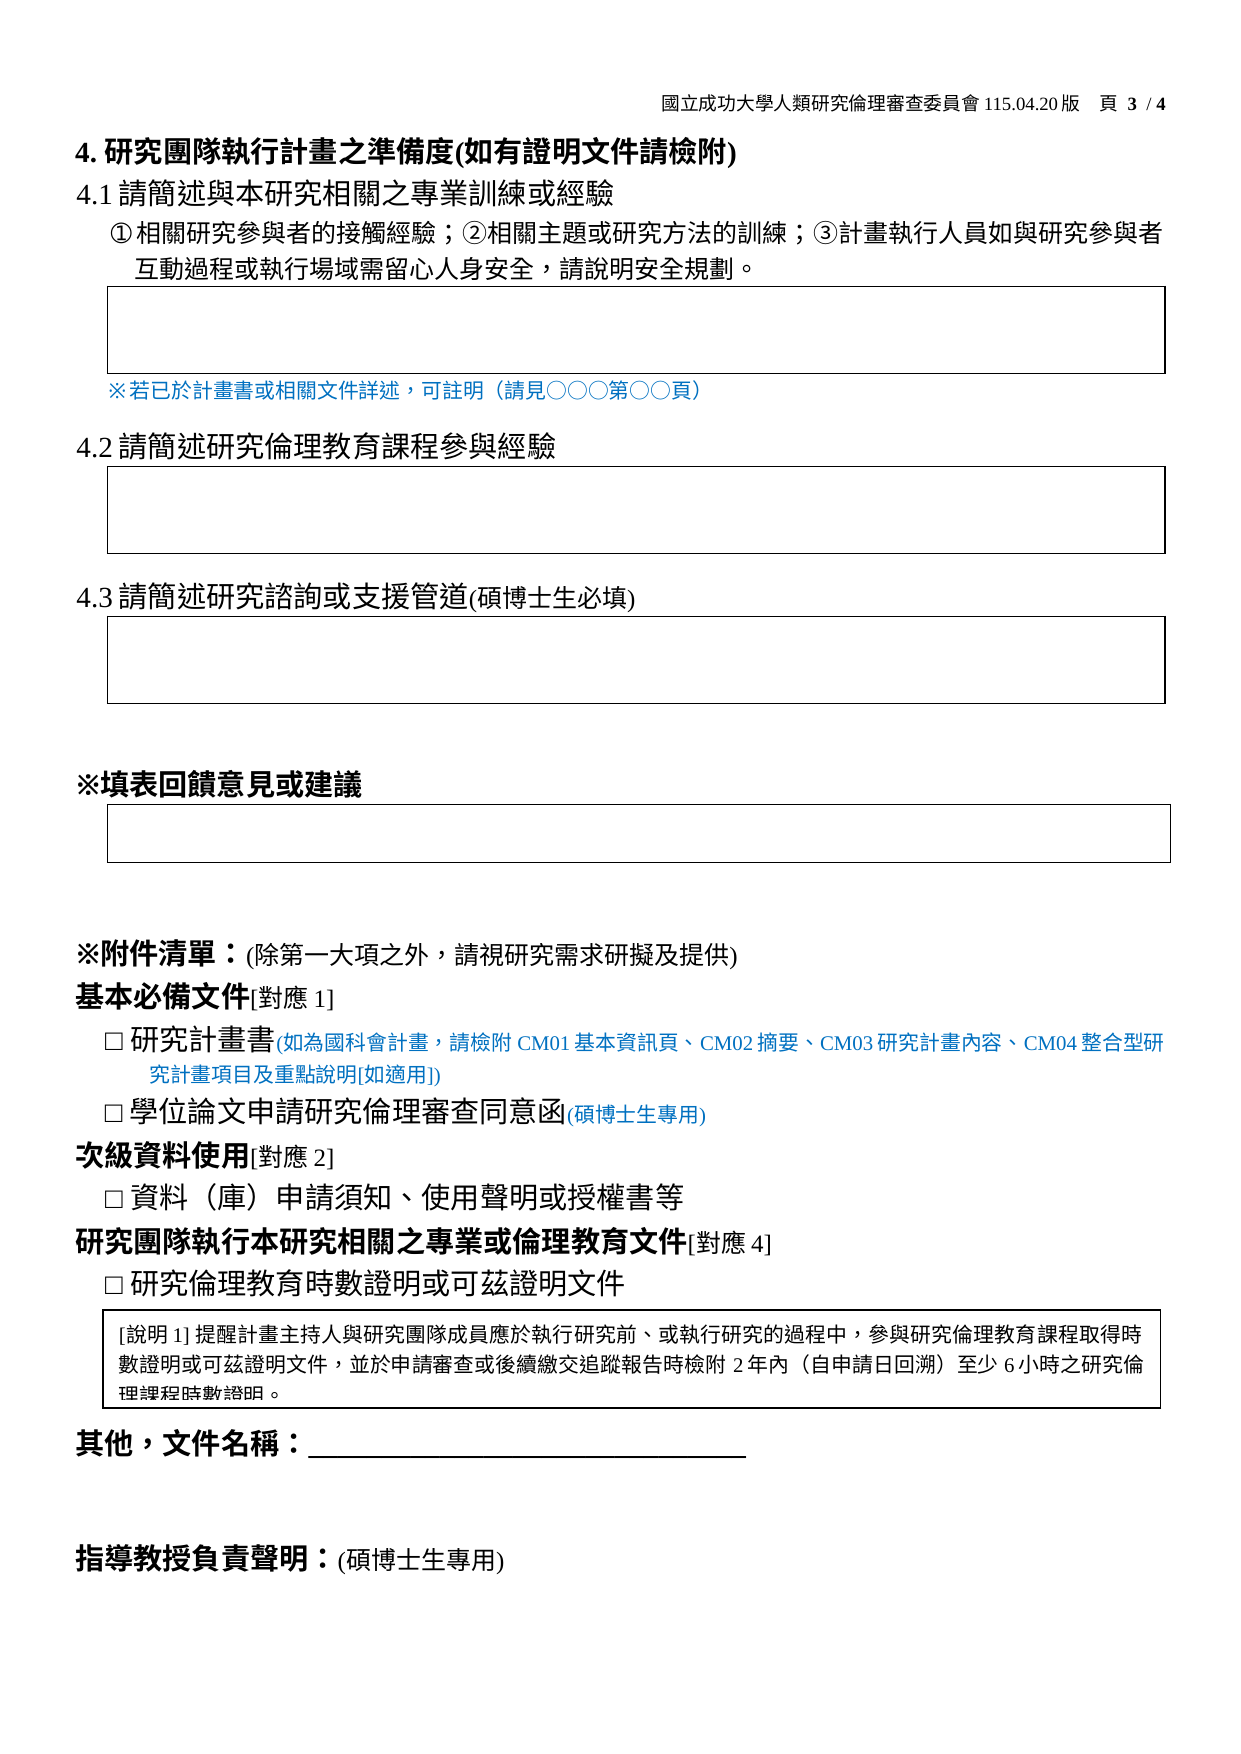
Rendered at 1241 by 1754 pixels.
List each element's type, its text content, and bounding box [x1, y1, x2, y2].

text □ 學位論文申請研究倫理審查同意函(碩博士生專用) [75, 1089, 1165, 1131]
text 4.3請簡述研究諮詢或支援管道(碩博士生必填) [67, 573, 1165, 616]
list 研究團隊執行計畫之準備度(如有證明文件請檢附) [75, 128, 1165, 171]
text 次級資料使用[對應2] [75, 1131, 1165, 1175]
table_header [108, 805, 1170, 862]
text □ 研究計畫書(如為國科會計畫，請檢附CM01基本資訊頁、CM02摘要、CM03研究計畫內容、CM04整合型研究計畫項目及重點說明[如適用]) [105, 1016, 1165, 1089]
text 指導教授負責聲明：(碩博士生專用) [75, 1539, 1165, 1577]
text 4.2請簡述研究倫理教育課程參與經驗 [67, 423, 1165, 466]
text 4.1請簡述與本研究相關之專業訓練或經驗 [67, 171, 1165, 213]
text [說明1] 提醒計畫主持人與研究團隊成員應於執行研究前、或執行研究的過程中，參與研究倫理教育課程取得時數證明或可茲證明文件，並於申請審查或後續繳交追蹤報告時檢附2年內（自申請日回溯）至少6小時之研究倫理課程時數證明。 [119, 1318, 1145, 1400]
text ※附件清單：(除第一大項之外，請視研究需求研擬及提供) [67, 930, 1165, 973]
text □ 研究倫理教育時數證明或可茲證明文件 [105, 1261, 1165, 1303]
table_header [108, 467, 1164, 553]
text ➀相關研究參與者的接觸經驗；➁相關主題或研究方法的訓練；➂計畫執行人員如與研究參與者互動過程或執行場域需留心人身安全，請說明安全規劃。 [111, 213, 1165, 286]
text ※填表回饋意見或建議 [67, 761, 1165, 804]
text □ 資料（庫）申請須知、使用聲明或授權書等 [105, 1175, 1165, 1217]
table_header [108, 617, 1164, 703]
text 其他，文件名稱：______________________________ [75, 1419, 1165, 1463]
table_header [108, 287, 1164, 373]
text 研究團隊執行本研究相關之專業或倫理教育文件[對應4] [75, 1217, 1165, 1261]
text ※若已於計畫書或相關文件詳述，可註明（請見○○○第○○頁） [104, 374, 1165, 404]
text 基本必備文件[對應1] [75, 973, 1165, 1016]
